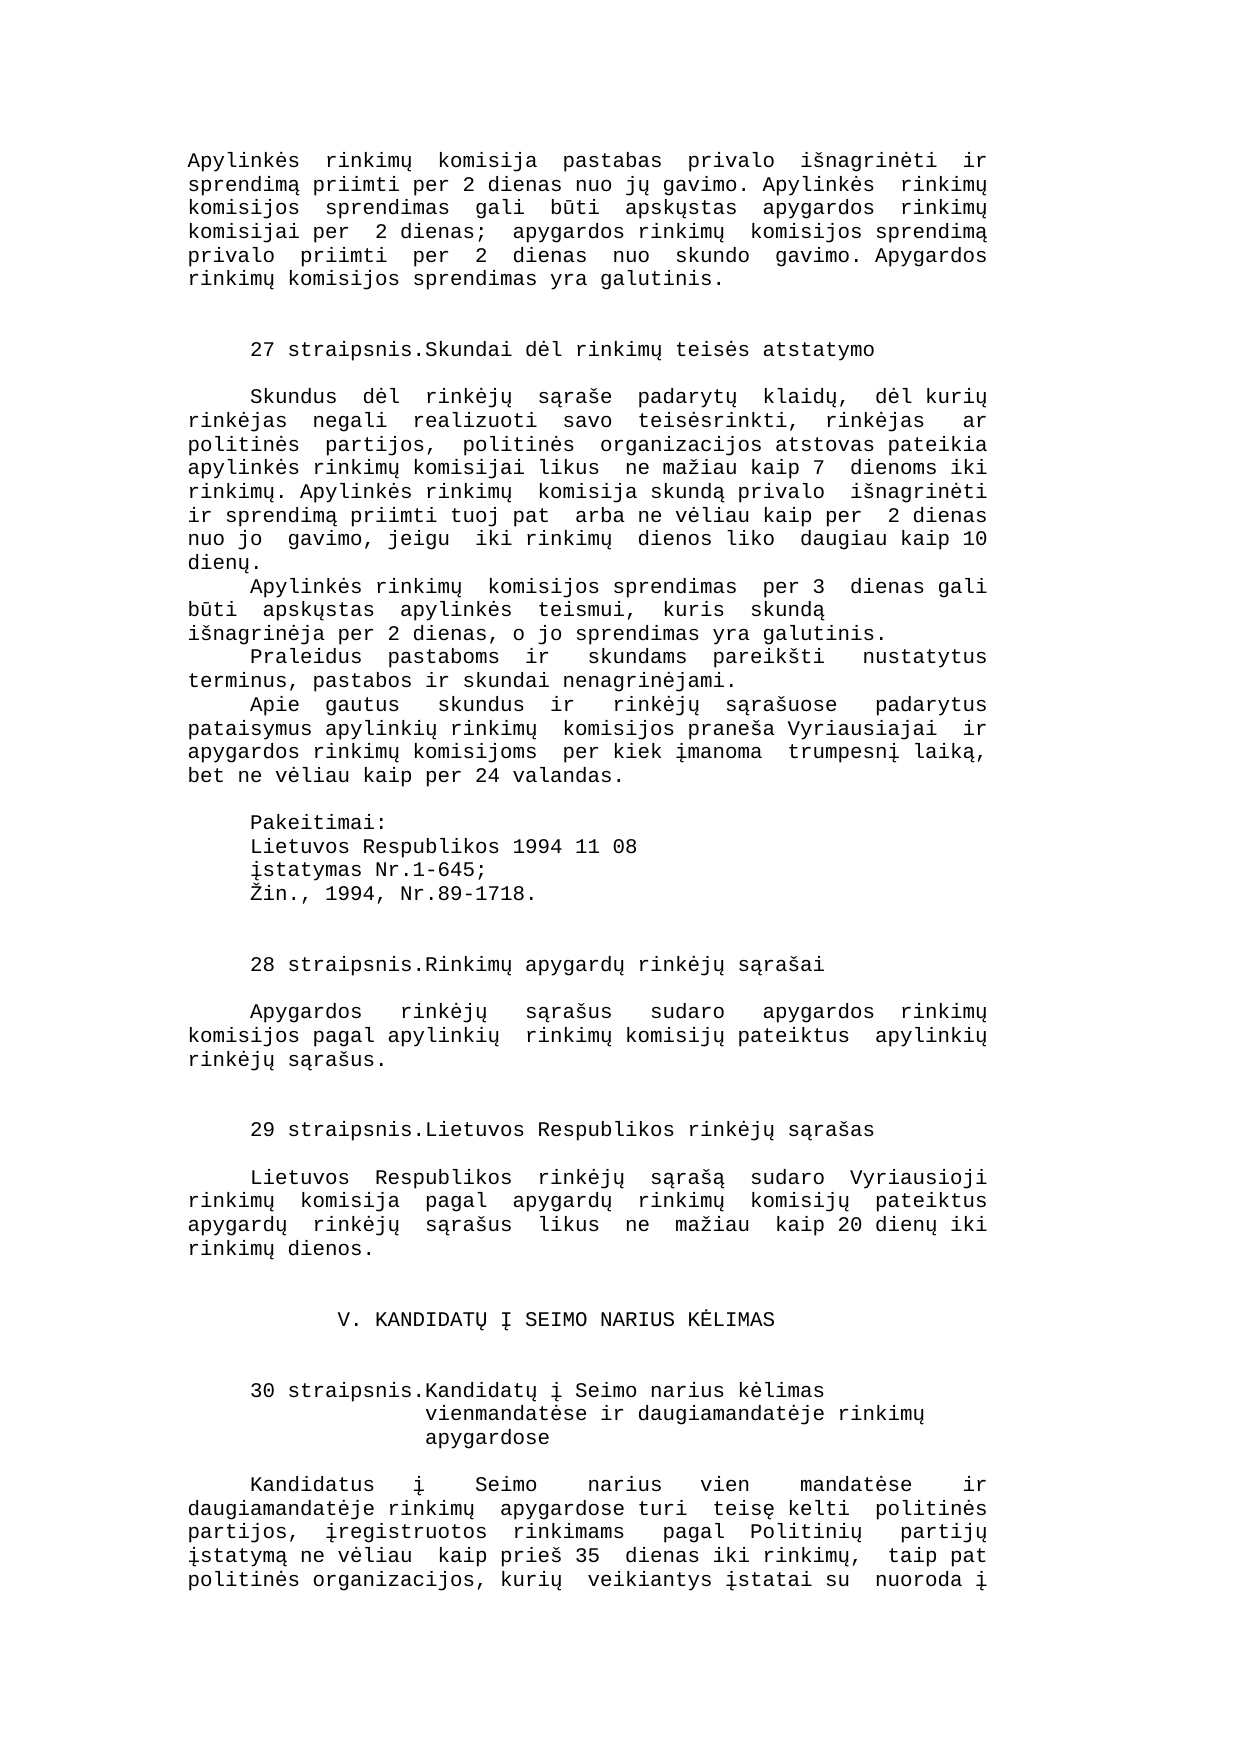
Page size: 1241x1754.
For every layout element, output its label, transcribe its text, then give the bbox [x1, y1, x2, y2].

text privalo priimti per 2 dienas nuo skundo gavimo. Apygardos [187, 244, 1053, 268]
text komisijai per 2 dienas; apygardos rinkimų komisijos sprendimą [187, 221, 1053, 244]
text komisijos sprendimas gali būti apskųstas apygardos rinkimų [187, 197, 1053, 221]
text 30 straipsnis.Kandidatų į Seimo narius kėlimas [187, 1379, 1053, 1403]
text Apylinkės rinkimų komisijos sprendimas per 3 dienas gali [187, 576, 1053, 599]
text rinkėjas negali realizuoti savo teisėsrinkti, rinkėjas ar [187, 410, 1053, 434]
text partijos, įregistruotos rinkimams pagal Politinių partijų [187, 1521, 1053, 1545]
text vienmandatėse ir daugiamandatėje rinkimų [187, 1403, 1053, 1427]
text išnagrinėja per 2 dienas, o jo sprendimas yra galutinis. [187, 623, 1053, 647]
text rinkimų. Apylinkės rinkimų komisija skundą privalo išnagrinėti [187, 481, 1053, 505]
text Lietuvos Respublikos 1994 11 08 [187, 836, 1053, 859]
text įstatymą ne vėliau kaip prieš 35 dienas iki rinkimų, taip pat [187, 1545, 1053, 1569]
text Žin., 1994, Nr.89-1718. [187, 883, 1053, 907]
text 27 straipsnis.Skundai dėl rinkimų teisės atstatymo [187, 339, 1053, 363]
text būti apskųstas apylinkės teismui, kuris skundą [187, 599, 1053, 623]
text pataisymus apylinkių rinkimų komisijos praneša Vyriausiajai ir [187, 717, 1053, 741]
text apygardos rinkimų komisijoms per kiek įmanoma trumpesnį laiką, [187, 741, 1053, 765]
text Kandidatus į Seimo narius vien mandatėse ir [187, 1474, 1053, 1498]
text daugiamandatėje rinkimų apygardose turi teisę kelti politinės [187, 1498, 1053, 1521]
text V. KANDIDATŲ Į SEIMO NARIUS KĖLIMAS [187, 1309, 1053, 1332]
text dienų. [187, 552, 1053, 576]
text Apie gautus skundus ir rinkėjų sąrašuose padarytus [187, 694, 1053, 717]
text Apygardos rinkėjų sąrašus sudaro apygardos rinkimų [187, 1001, 1053, 1025]
text politinės organizacijos, kurių veikiantys įstatai su nuoroda į [187, 1569, 1053, 1592]
text ir sprendimą priimti tuoj pat arba ne vėliau kaip per 2 dienas [187, 505, 1053, 528]
text sprendimą priimti per 2 dienas nuo jų gavimo. Apylinkės rinkimų [187, 174, 1053, 197]
text nuo jo gavimo, jeigu iki rinkimų dienos liko daugiau kaip 10 [187, 528, 1053, 552]
text rinkimų dienos. [187, 1238, 1053, 1261]
text įstatymas Nr.1-645; [187, 859, 1053, 883]
text politinės partijos, politinės organizacijos atstovas pateikia [187, 434, 1053, 457]
text komisijos pagal apylinkių rinkimų komisijų pateiktus apylinkių [187, 1025, 1053, 1048]
text rinkimų komisijos sprendimas yra galutinis. [187, 268, 1053, 292]
text bet ne vėliau kaip per 24 valandas. [187, 765, 1053, 788]
text apygardų rinkėjų sąrašus likus ne mažiau kaip 20 dienų iki [187, 1214, 1053, 1238]
text 28 straipsnis.Rinkimų apygardų rinkėjų sąrašai [187, 954, 1053, 978]
text Pakeitimai: [187, 812, 1053, 836]
text Praleidus pastaboms ir skundams pareikšti nustatytus [187, 647, 1053, 670]
text Apylinkės rinkimų komisija pastabas privalo išnagrinėti ir [187, 150, 1053, 174]
text rinkimų komisija pagal apygardų rinkimų komisijų pateiktus [187, 1190, 1053, 1214]
text terminus, pastabos ir skundai nenagrinėjami. [187, 670, 1053, 694]
text apylinkės rinkimų komisijai likus ne mažiau kaip 7 dienoms iki [187, 457, 1053, 481]
text apygardose [187, 1427, 1053, 1451]
text Skundus dėl rinkėjų sąraše padarytų klaidų, dėl kurių [187, 386, 1053, 410]
text Lietuvos Respublikos rinkėjų sąrašą sudaro Vyriausioji [187, 1167, 1053, 1190]
text 29 straipsnis.Lietuvos Respublikos rinkėjų sąrašas [187, 1119, 1053, 1143]
text rinkėjų sąrašus. [187, 1048, 1053, 1072]
